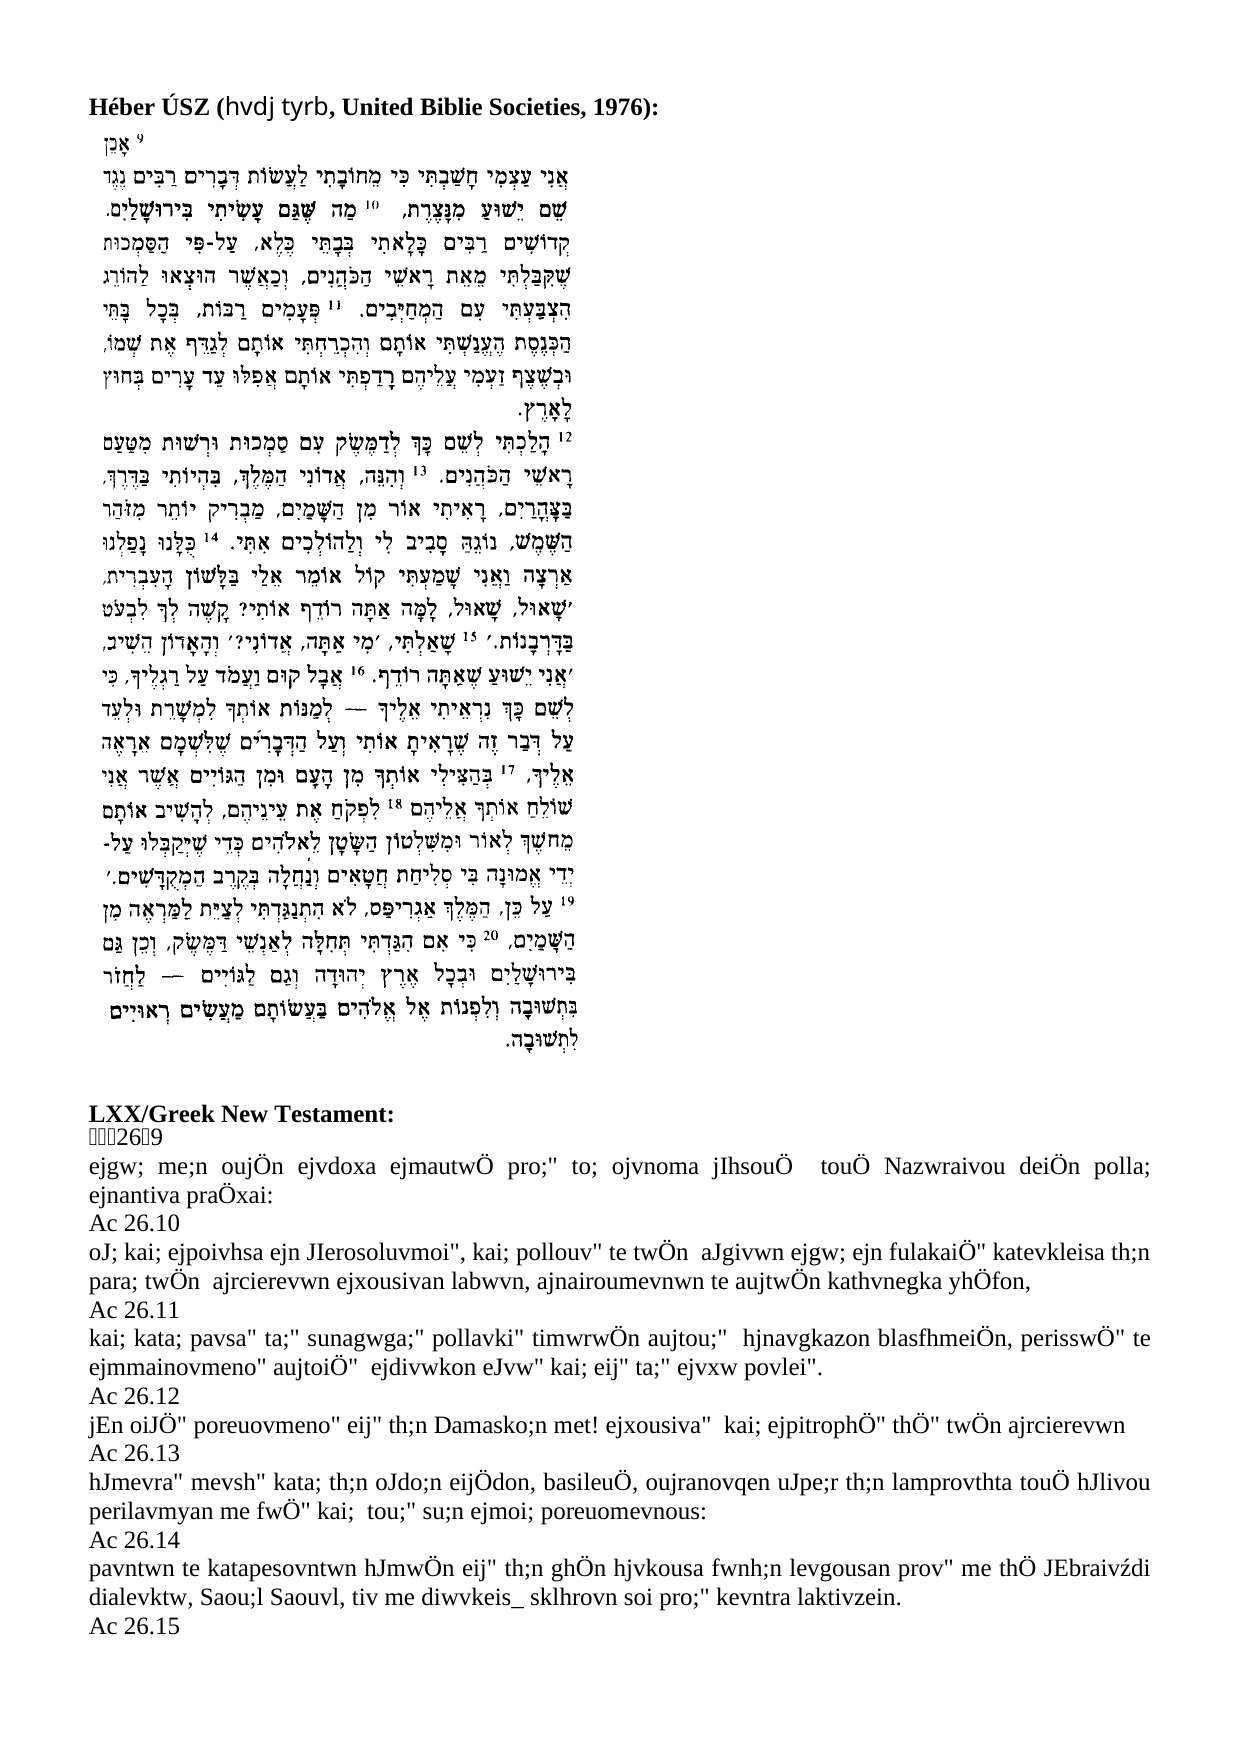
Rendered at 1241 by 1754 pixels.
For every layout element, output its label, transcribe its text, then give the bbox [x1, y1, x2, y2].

text Ac 26.15 [88, 1611, 1152, 1640]
text Héber ÚSZ (hvdj tyrb [börít hadásá], United Biblie Societies, 1976): [88, 88, 1152, 122]
text Ac 26.11 [88, 1295, 1152, 1323]
picture [88, 122, 595, 1071]
text LXX/Greek New Testament: [88, 1099, 1152, 1128]
text pavntwn te katapesovntwn hJmwÖn eij" th;n ghÖn hjvkousa fwnh;n levgousan prov" me thÖ JEbraivźdi dialevktw, Saou;l Saouvl, tiv me diwvkeis_ sklhrovn soi pro;" kevntra laktivzein. [88, 1553, 1152, 1611]
text  [88, 1128, 1152, 1151]
text Ac 26.13 [88, 1438, 1152, 1467]
text Ac 26.10 [88, 1208, 1152, 1237]
text hJmevra" mevsh" kata; th;n oJdo;n eijÖdon, basileuÖ, oujranovqen uJpe;r th;n lamprovthta touÖ hJlivou perilavmyan me fwÖ" kai; tou;" su;n ejmoi; poreuomevnous: [88, 1467, 1152, 1525]
text kai; kata; pavsa" ta;" sunagwga;" pollavki" timwrwÖn aujtou;" hjnavgkazon blasfhmeiÖn, perisswÖ" te ejmmainovmeno" aujtoiÖ" ejdivwkon eJvw" kai; eij" ta;" ejvxw povlei". [88, 1323, 1152, 1381]
text oJ; kai; ejpoivhsa ejn JIerosoluvmoi", kai; pollouv" te twÖn aJgivwn ejgw; ejn fulakaiÖ" katevkleisa th;n para; twÖn ajrcierevwn ejxousivan labwvn, ajnairoumevnwn te aujtwÖn kathvnegka yhÖfon, [88, 1237, 1152, 1295]
text Ac 26.14 [88, 1525, 1152, 1553]
text ejgw; me;n oujÖn ejvdoxa ejmautwÖ pro;" to; ojvnoma jIhsouÖ touÖ Nazwraivou deiÖn polla; ejnantiva praÖxai: [88, 1151, 1152, 1208]
text Ac 26.12 [88, 1381, 1152, 1410]
text jEn oiJÖ" poreuovmeno" eij" th;n Damasko;n met! ejxousiva" kai; ejpitrophÖ" thÖ" twÖn ajrcierevwn [88, 1410, 1152, 1438]
